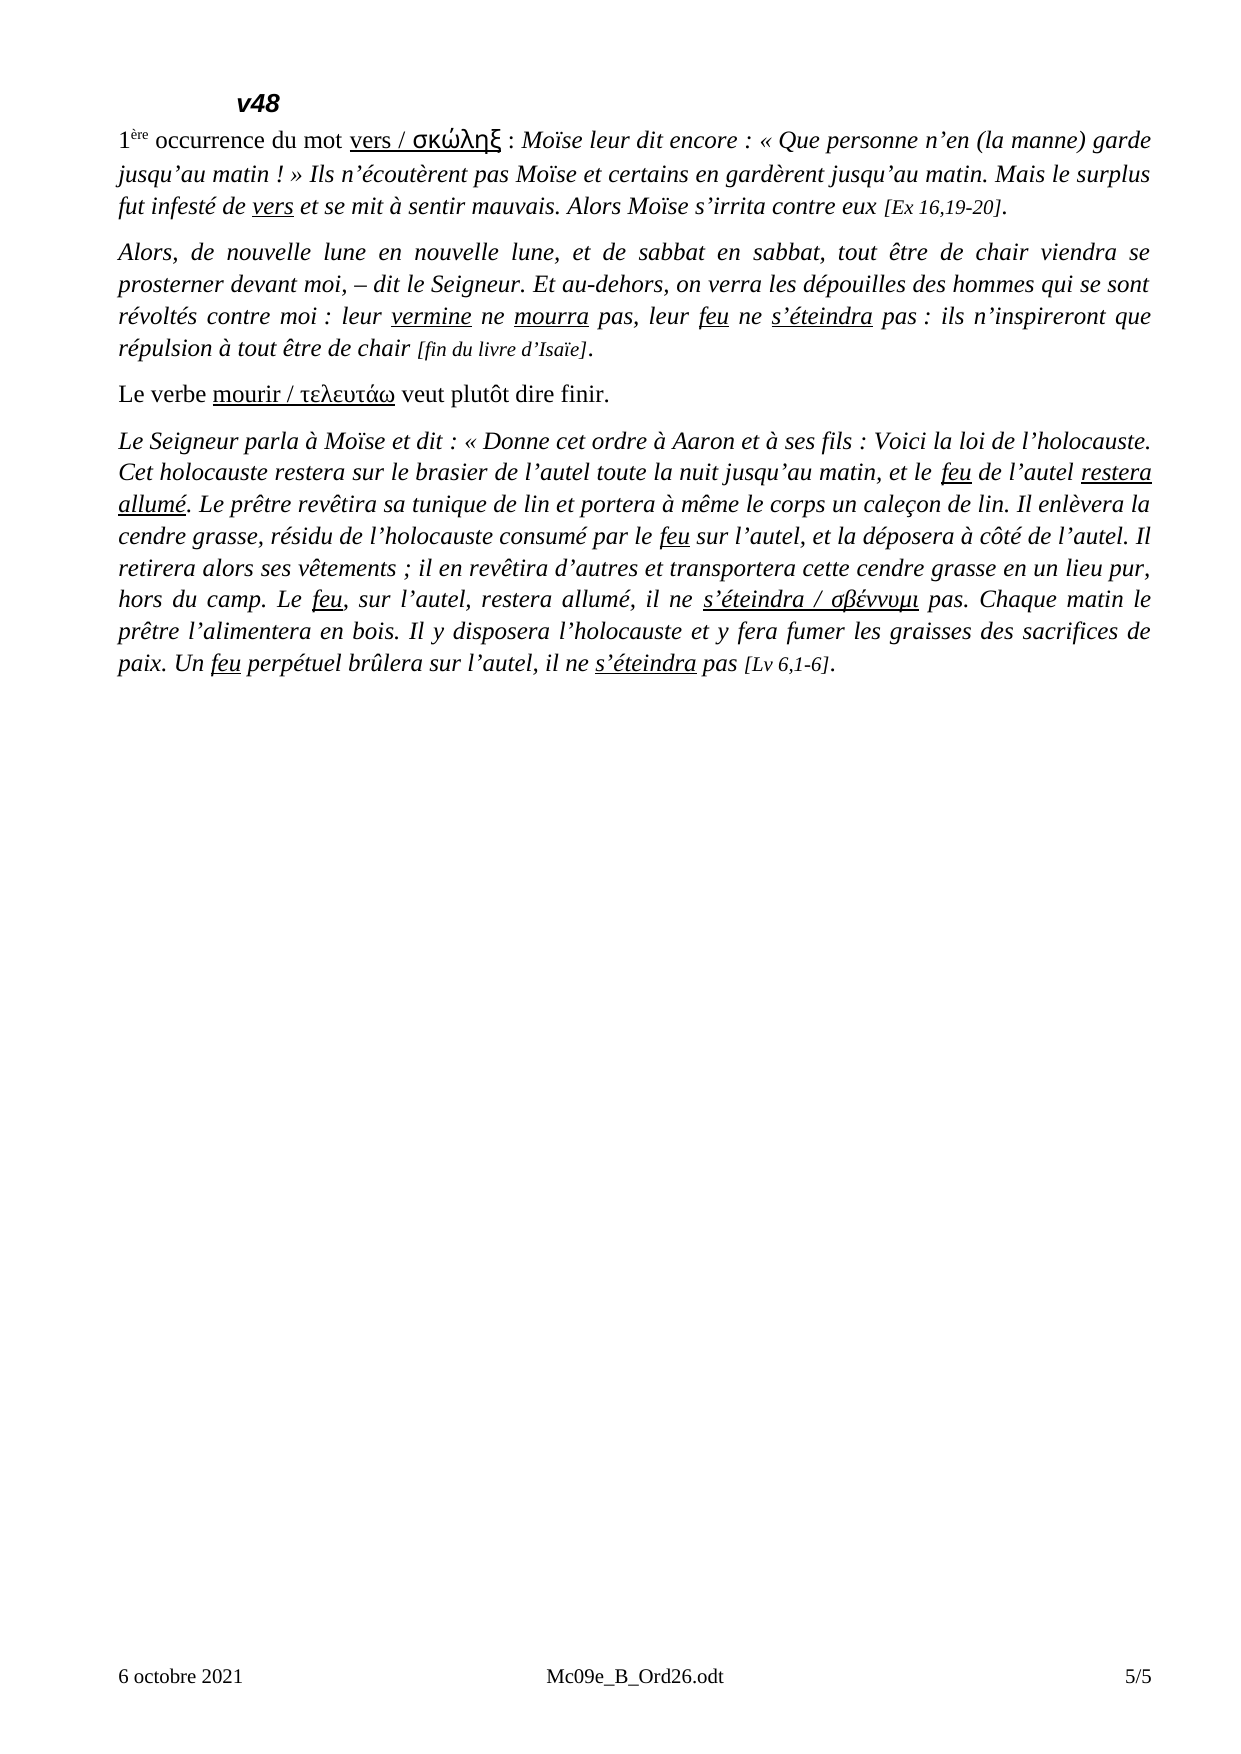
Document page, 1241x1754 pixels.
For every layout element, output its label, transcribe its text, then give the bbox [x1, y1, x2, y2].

text Le Seigneur parla à Moïse et dit : « Donne cet ordre à Aaron et à ses fils : Voici la loi de l’holocauste. Cet holocauste restera sur le brasier de l’autel toute la nuit jusqu’au matin, et le feu de l’autel restera allumé. Le prêtre revêtira sa tunique de lin et portera à même le corps un caleçon de lin. Il enlèvera la cendre grasse, résidu de l’holocauste consumé par le feu sur l’autel, et la déposera à côté de l’autel. Il retirera alors ses vêtements ; il en revêtira d’autres et transportera cette cendre grasse en un lieu pur, hors du camp. Le feu, sur l’autel, restera allumé, il ne s’éteindra / σβέννυμι pas. Chaque matin le prêtre l’alimentera en bois. Il y disposera l’holocauste et y fera fumer les graisses des sacrifices de paix. Un feu perpétuel brûlera sur l’autel, il ne s’éteindra pas [Lv 6,1-6]. [118, 427, 1152, 677]
subtitle v48 [236, 88, 1152, 118]
text 1ère occurrence du mot vers / σκώληξ : Moïse leur dit encore : « Que personne n’en (la manne) garde jusqu’au matin ! » Ils n’écoutèrent pas Moïse et certains en gardèrent jusqu’au matin. Mais le surplus fut infesté de vers et se mit à sentir mauvais. Alors Moïse s’irrita contre eux [Ex 16,19-20]. [118, 122, 1152, 219]
text Alors, de nouvelle lune en nouvelle lune, et de sabbat en sabbat, tout être de chair viendra se prosterner devant moi, – dit le Seigneur. Et au-dehors, on verra les dépouilles des hommes qui se sont révoltés contre moi : leur vermine ne mourra pas, leur feu ne s’éteindra pas : ils n’inspireront que répulsion à tout être de chair [fin du livre d’Isaïe]. [118, 238, 1152, 361]
text Le verbe mourir / τελευτάω veut plutôt dire finir. [118, 380, 1152, 408]
